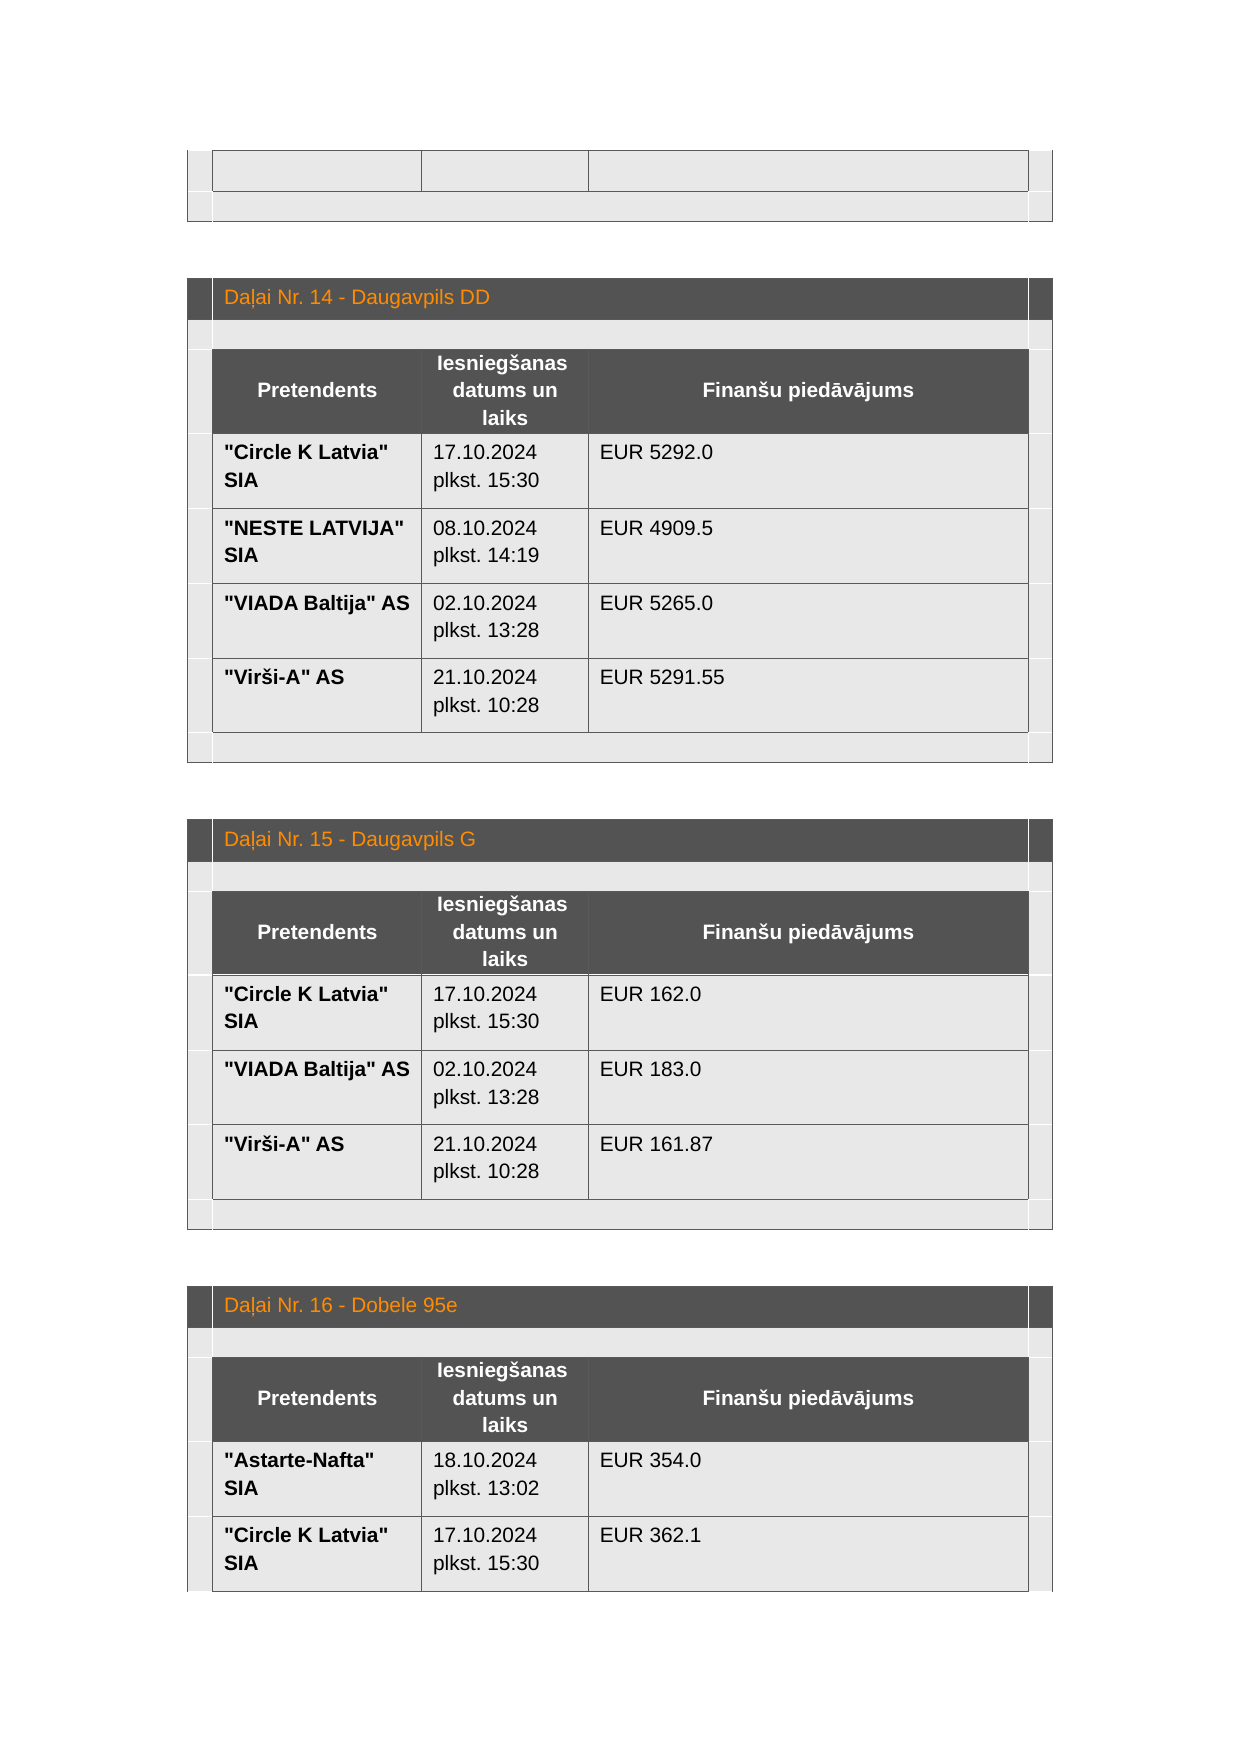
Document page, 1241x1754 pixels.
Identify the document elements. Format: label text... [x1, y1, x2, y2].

table_cell [1029, 192, 1052, 221]
table_cell Pretendents [213, 1358, 421, 1441]
table_cell [188, 192, 212, 221]
table_cell [1029, 151, 1052, 191]
table_cell [1029, 509, 1052, 583]
table_header [188, 1287, 212, 1327]
table_cell 17.10.2024 plkst. 15:30 [422, 976, 588, 1050]
table_header [1029, 1287, 1052, 1327]
table_cell [1029, 733, 1052, 762]
table_cell EUR 183.0 [589, 1051, 1028, 1124]
table_cell [1029, 1442, 1052, 1516]
table_cell [1029, 659, 1052, 732]
table_cell 21.10.2024 plkst. 10:28 [422, 659, 588, 732]
table_cell [188, 1200, 212, 1229]
table_cell 02.10.2024 plkst. 13:28 [422, 584, 588, 658]
table_cell "VIADA Baltija" AS [213, 584, 421, 658]
table_cell EUR 5265.0 [589, 584, 1028, 658]
table_cell Pretendents [213, 350, 421, 433]
table_cell "VIADA Baltija" AS [213, 1051, 421, 1124]
table_cell [188, 1442, 212, 1516]
table_cell [1029, 584, 1052, 658]
table_cell 17.10.2024 plkst. 15:30 [422, 434, 588, 508]
table_cell [188, 584, 212, 658]
table_cell 21.10.2024 plkst. 10:28 [422, 1125, 588, 1199]
table_cell EUR 162.0 [589, 976, 1028, 1050]
table_cell [188, 151, 212, 191]
table_cell [1029, 350, 1052, 433]
table_cell [1029, 862, 1052, 891]
table_cell [188, 509, 212, 583]
table_cell [188, 659, 212, 732]
table_cell [188, 320, 212, 349]
table_cell [1029, 1517, 1052, 1591]
table_cell EUR 5292.0 [589, 434, 1028, 508]
table_header [188, 279, 212, 319]
table_cell Finanšu piedāvājums [589, 1358, 1028, 1441]
table_header [1029, 820, 1052, 861]
table_cell "Virši-A" AS [213, 1125, 421, 1199]
table_cell Iesniegšanas datums un laiks [422, 892, 588, 974]
table_cell Finanšu piedāvājums [589, 892, 1028, 974]
table_cell [213, 1200, 1028, 1229]
table_header [188, 820, 212, 861]
table_cell [188, 892, 212, 974]
table_cell EUR 354.0 [589, 1442, 1028, 1516]
table_cell Pretendents [213, 892, 421, 974]
table_cell [213, 192, 1028, 221]
table_cell EUR 362.1 [589, 1517, 1028, 1591]
table_cell [188, 350, 212, 433]
table_cell 18.10.2024 plkst. 13:02 [422, 1442, 588, 1516]
table_cell 02.10.2024 plkst. 13:28 [422, 1051, 588, 1124]
table_cell EUR 5291.55 [589, 659, 1028, 732]
table_cell [188, 1051, 212, 1124]
table_cell Iesniegšanas datums un laiks [422, 350, 588, 433]
table_cell [213, 151, 421, 191]
table_cell [1029, 320, 1052, 349]
table_cell [213, 320, 1028, 349]
table_cell [188, 1328, 212, 1357]
table_cell [188, 1358, 212, 1441]
table_cell "Astarte-Nafta" SIA [213, 1442, 421, 1516]
table_cell [1029, 1051, 1052, 1124]
table_cell [1029, 976, 1052, 1050]
table_cell 17.10.2024 plkst. 15:30 [422, 1517, 588, 1591]
table_cell [422, 151, 588, 191]
table_cell Finanšu piedāvājums [589, 350, 1028, 433]
table_cell [188, 1125, 212, 1199]
table_cell "Circle K Latvia" SIA [213, 434, 421, 508]
table_header Daļai Nr. 16 - Dobele 95e [213, 1287, 1028, 1327]
table_cell EUR 161.87 [589, 1125, 1028, 1199]
table_cell "Circle K Latvia" SIA [213, 1517, 421, 1591]
table_cell [589, 151, 1028, 191]
table_cell [188, 733, 212, 762]
table_header [1029, 279, 1052, 319]
table_header Daļai Nr. 14 - Daugavpils DD [213, 279, 1028, 319]
table_cell [1029, 892, 1052, 974]
table_cell EUR 4909.5 [589, 509, 1028, 583]
table_cell [1029, 1125, 1052, 1199]
table_cell [1029, 1328, 1052, 1357]
table_cell [213, 733, 1028, 762]
table_header Daļai Nr. 15 - Daugavpils G [213, 820, 1028, 861]
table_cell [1029, 1358, 1052, 1441]
table_cell [213, 862, 1028, 891]
table_cell [1029, 1200, 1052, 1229]
table_cell [213, 1328, 1028, 1357]
table_cell Iesniegšanas datums un laiks [422, 1358, 588, 1441]
table_cell "Virši-A" AS [213, 659, 421, 732]
table_cell [188, 862, 212, 891]
table_cell [1029, 434, 1052, 508]
table_cell [188, 976, 212, 1050]
table_cell "Circle K Latvia" SIA [213, 976, 421, 1050]
table_cell [188, 434, 212, 508]
table_cell [188, 1517, 212, 1591]
table_cell "NESTE LATVIJA" SIA [213, 509, 421, 583]
table_cell 08.10.2024 plkst. 14:19 [422, 509, 588, 583]
